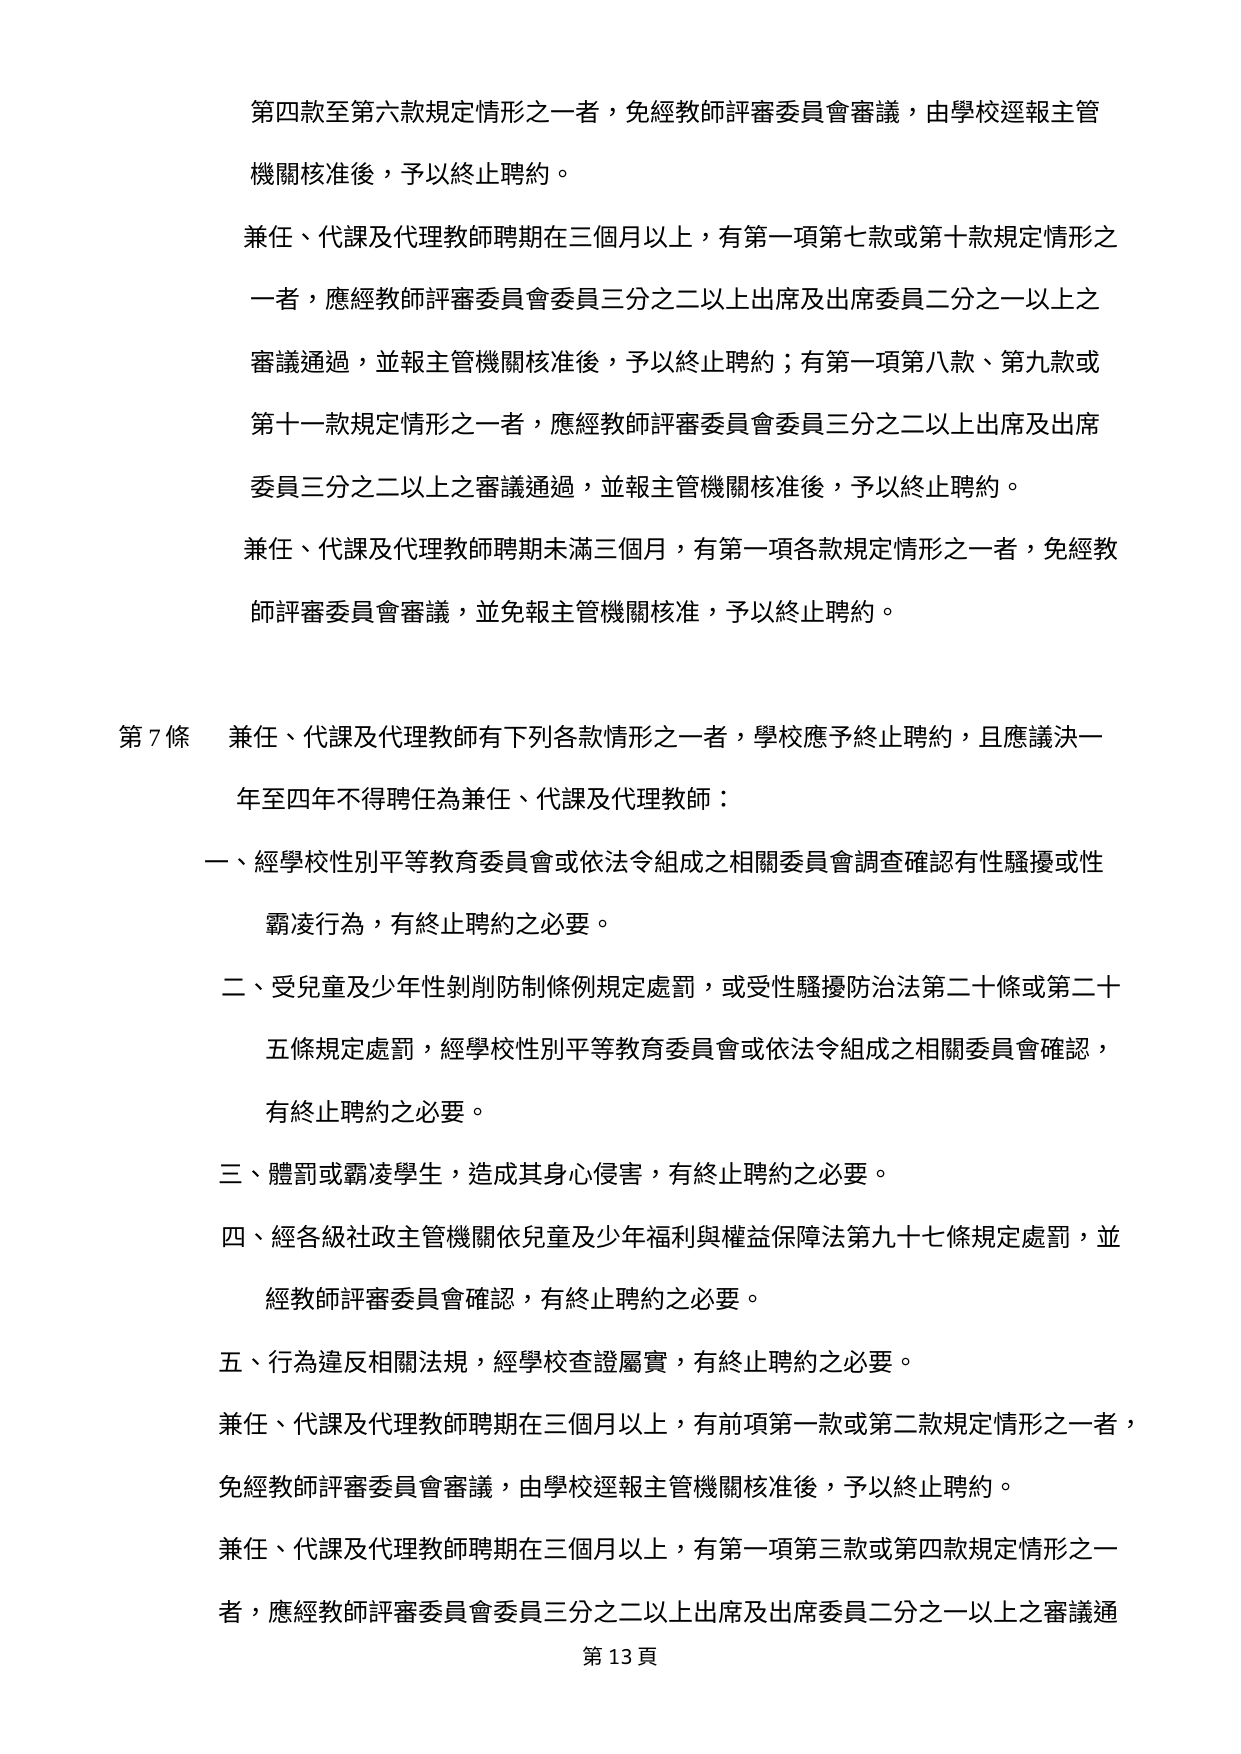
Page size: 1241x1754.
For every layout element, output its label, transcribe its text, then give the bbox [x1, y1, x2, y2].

text 三、體罰或霸凌學生，造成其身心侵害，有終止聘約之必要。 [218, 1131, 1122, 1193]
text 第四款至第六款規定情形之一者，免經教師評審委員會審議，由學校逕報主管機關核准後，予以終止聘約。 [243, 68, 1122, 193]
text 一、經學校性別平等教育委員會或依法令組成之相關委員會調查確認有性騷擾或性霸凌行為，有終止聘約之必要。 [192, 818, 1122, 943]
text 五、行為違反相關法規，經學校查證屬實，有終止聘約之必要。 [218, 1318, 1122, 1381]
text 兼任、代課及代理教師聘期在三個月以上，有前項第一款或第二款規定情形之一者，免經教師評審委員會審議，由學校逕報主管機關核准後，予以終止聘約。 [218, 1381, 1122, 1506]
text 兼任、代課及代理教師聘期在三個月以上，有第一項第三款或第四款規定情形之一者，應經教師評審委員會委員三分之二以上出席及出席委員二分之一以上之審議通 [218, 1506, 1122, 1631]
text 四、經各級社政主管機關依兒童及少年福利與權益保障法第九十七條規定處罰，並經教師評審委員會確認，有終止聘約之必要。 [222, 1193, 1122, 1318]
text 第7條 兼任、代課及代理教師有下列各款情形之一者，學校應予終止聘約，且應議決一年至四年不得聘任為兼任、代課及代理教師： [118, 693, 1122, 818]
text 二、受兒童及少年性剝削防制條例規定處罰，或受性騷擾防治法第二十條或第二十五條規定處罰，經學校性別平等教育委員會或依法令組成之相關委員會確認，有終止聘約之必要。 [222, 943, 1122, 1131]
text 兼任、代課及代理教師聘期未滿三個月，有第一項各款規定情形之一者，免經教師評審委員會審議，並免報主管機關核准，予以終止聘約。 [243, 506, 1122, 631]
text 兼任、代課及代理教師聘期在三個月以上，有第一項第七款或第十款規定情形之一者，應經教師評審委員會委員三分之二以上出席及出席委員二分之一以上之審議通過，並報主管機關核准後，予以終止聘約；有第一項第八款、第九款或第十一款規定情形之一者，應經教師評審委員會委員三分之二以上出席及出席委員三分之二以上之審議通過，並報主管機關核准後，予以終止聘約。 [243, 193, 1122, 506]
